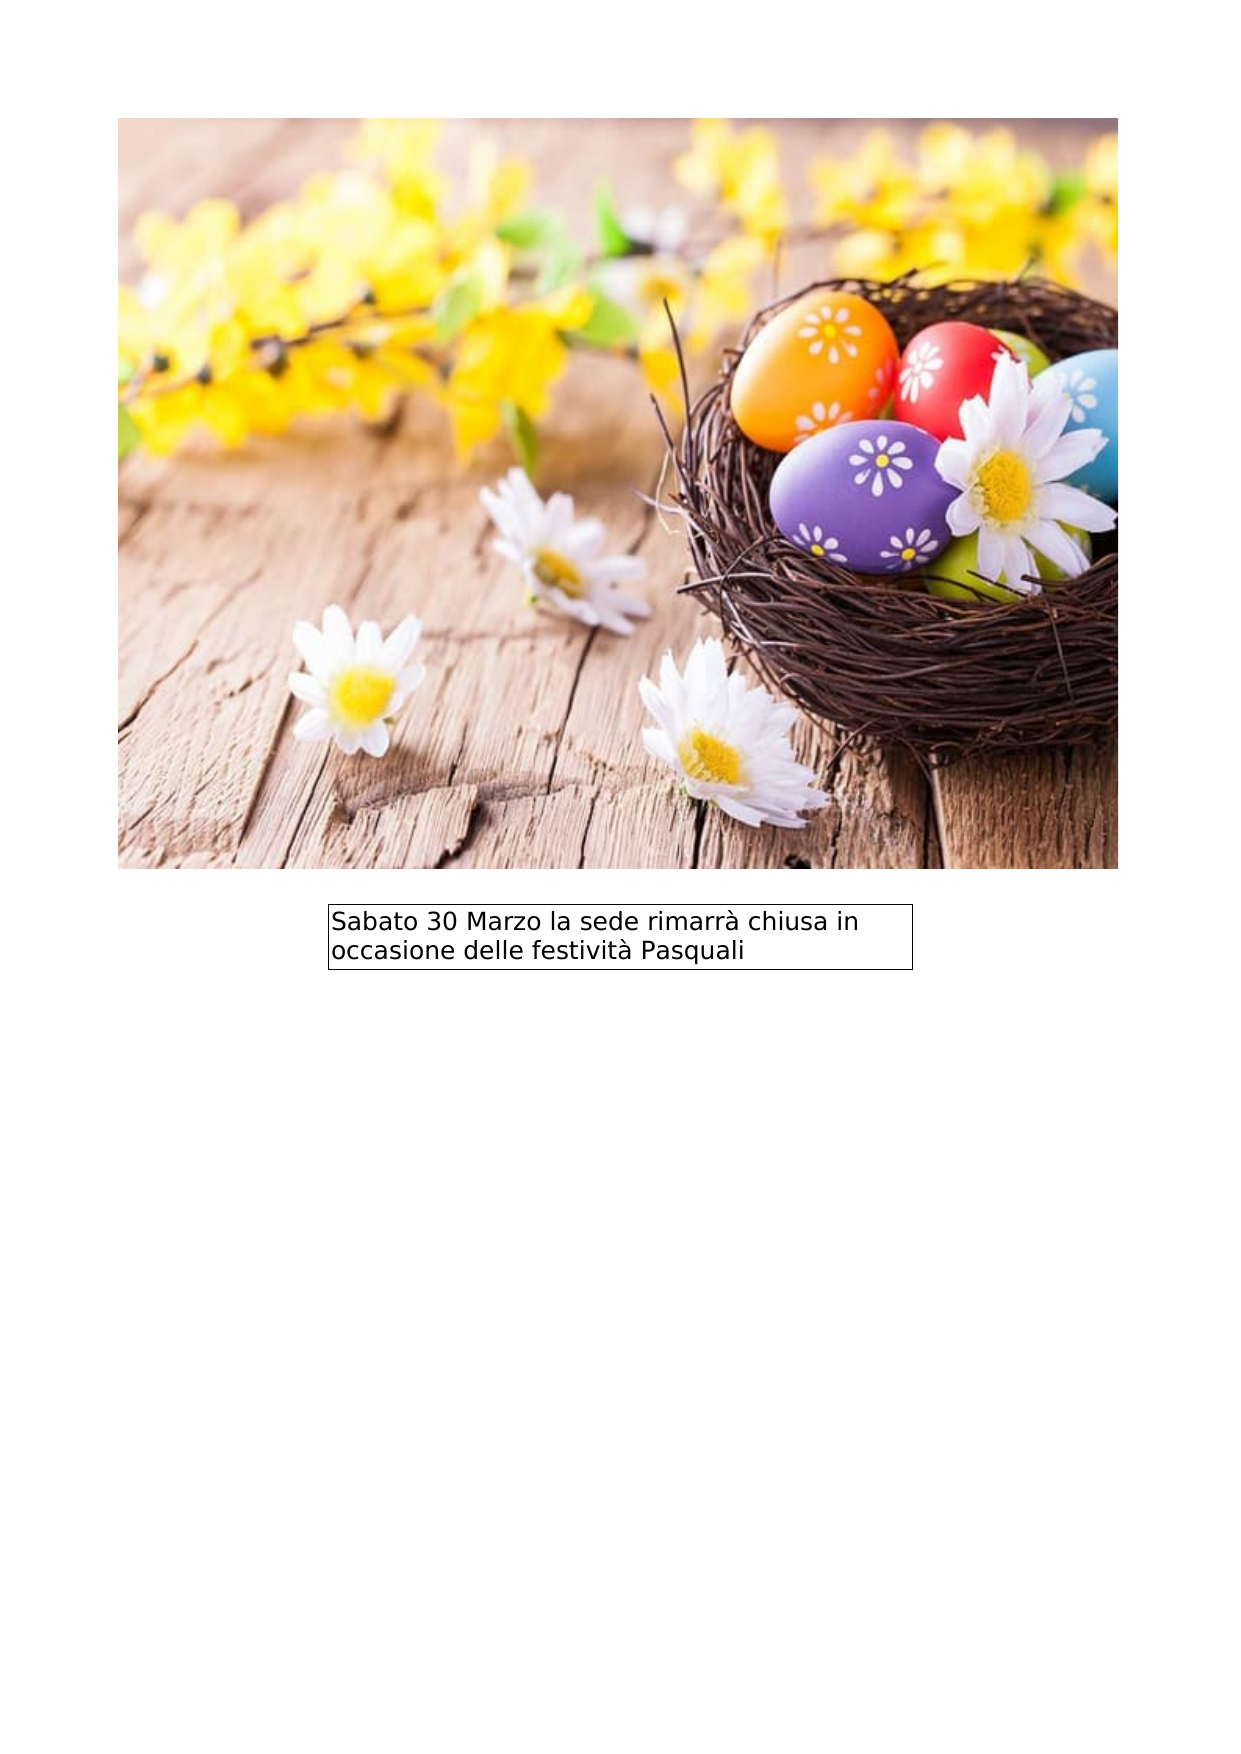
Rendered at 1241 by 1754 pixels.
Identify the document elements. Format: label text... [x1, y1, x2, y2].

picture [118, 118, 1119, 869]
table_header Sabato 30 Marzo la sede rimarrà chiusa in occasione delle festività Pasquali [329, 905, 912, 968]
